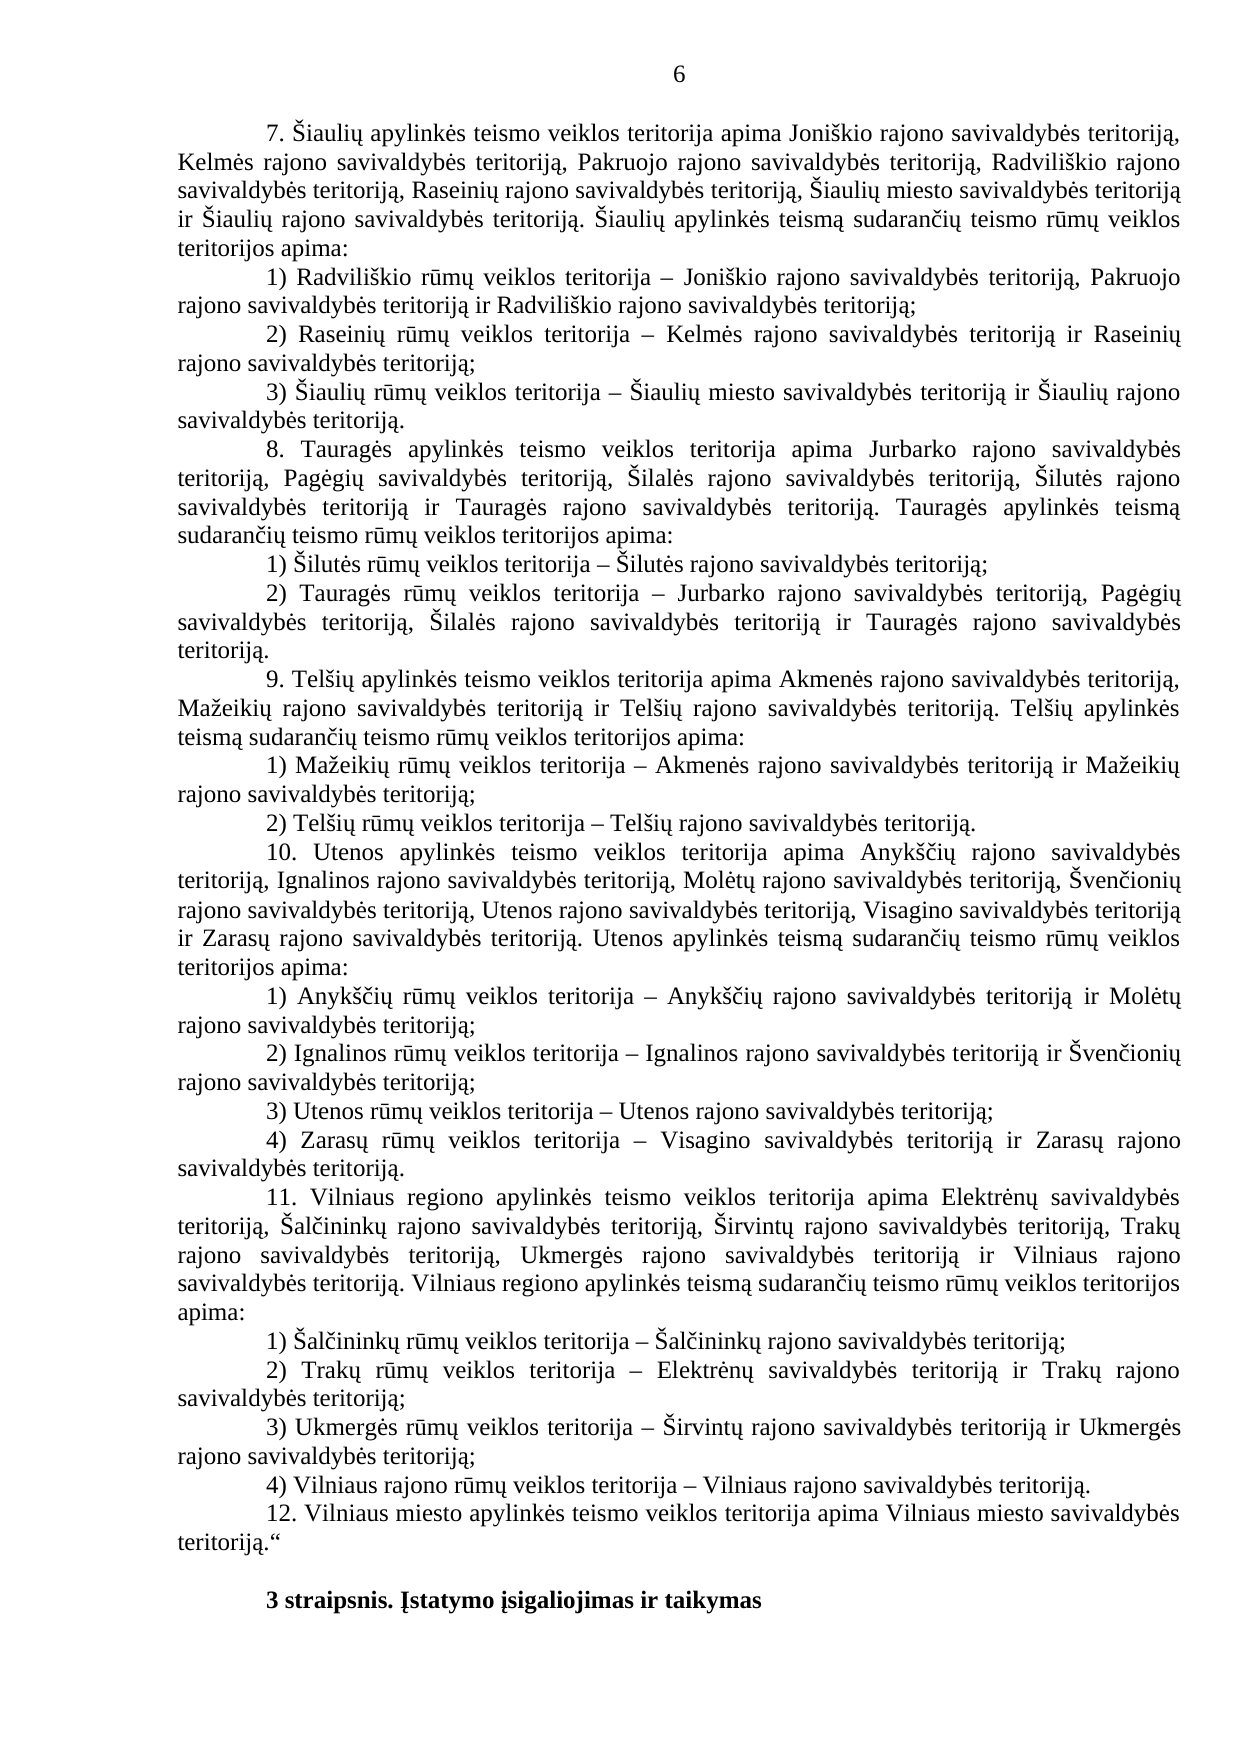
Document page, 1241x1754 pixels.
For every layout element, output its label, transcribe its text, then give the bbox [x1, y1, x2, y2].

text 12. Vilniaus miesto apylinkės teismo veiklos teritorija apima Vilniaus miesto savivaldybės teritoriją.“ [177, 1498, 1181, 1556]
text 4) Zarasų rūmų veiklos teritorija – Visagino savivaldybės teritoriją ir Zarasų rajono savivaldybės teritoriją. [177, 1125, 1181, 1182]
text 3) Utenos rūmų veiklos teritorija – Utenos rajono savivaldybės teritoriją; [177, 1096, 1181, 1125]
text 3) Ukmergės rūmų veiklos teritorija – Širvintų rajono savivaldybės teritoriją ir Ukmergės rajono savivaldybės teritoriją; [177, 1412, 1181, 1470]
text 1) Šalčininkų rūmų veiklos teritorija – Šalčininkų rajono savivaldybės teritoriją; [177, 1326, 1181, 1355]
text 2) Tauragės rūmų veiklos teritorija – Jurbarko rajono savivaldybės teritoriją, Pagėgių savivaldybės teritoriją, Šilalės rajono savivaldybės teritoriją ir Tauragės rajono savivaldybės teritoriją. [177, 578, 1181, 664]
text 8. Tauragės apylinkės teismo veiklos teritorija apima Jurbarko rajono savivaldybės teritoriją, Pagėgių savivaldybės teritoriją, Šilalės rajono savivaldybės teritoriją, Šilutės rajono savivaldybės teritoriją ir Tauragės rajono savivaldybės teritoriją. Tauragės apylinkės teismą sudarančių teismo rūmų veiklos teritorijos apima: [177, 434, 1181, 549]
text 10. Utenos apylinkės teismo veiklos teritorija apima Anykščių rajono savivaldybės teritoriją, Ignalinos rajono savivaldybės teritoriją, Molėtų rajono savivaldybės teritoriją, Švenčionių rajono savivaldybės teritoriją, Utenos rajono savivaldybės teritoriją, Visagino savivaldybės teritoriją ir Zarasų rajono savivaldybės teritoriją. Utenos apylinkės teismą sudarančių teismo rūmų veiklos teritorijos apima: [177, 837, 1181, 981]
text 2) Trakų rūmų veiklos teritorija – Elektrėnų savivaldybės teritoriją ir Trakų rajono savivaldybės teritoriją; [177, 1355, 1181, 1412]
text 2) Ignalinos rūmų veiklos teritorija – Ignalinos rajono savivaldybės teritoriją ir Švenčionių rajono savivaldybės teritoriją; [177, 1038, 1181, 1096]
text 3) Šiaulių rūmų veiklos teritorija – Šiaulių miesto savivaldybės teritoriją ir Šiaulių rajono savivaldybės teritoriją. [177, 377, 1181, 434]
text 2) Telšių rūmų veiklos teritorija – Telšių rajono savivaldybės teritoriją. [177, 808, 1181, 837]
text 9. Telšių apylinkės teismo veiklos teritorija apima Akmenės rajono savivaldybės teritoriją, Mažeikių rajono savivaldybės teritoriją ir Telšių rajono savivaldybės teritoriją. Telšių apylinkės teismą sudarančių teismo rūmų veiklos teritorijos apima: [177, 664, 1181, 751]
text 11. Vilniaus regiono apylinkės teismo veiklos teritorija apima Elektrėnų savivaldybės teritoriją, Šalčininkų rajono savivaldybės teritoriją, Širvintų rajono savivaldybės teritoriją, Trakų rajono savivaldybės teritoriją, Ukmergės rajono savivaldybės teritoriją ir Vilniaus rajono savivaldybės teritoriją. Vilniaus regiono apylinkės teismą sudarančių teismo rūmų veiklos teritorijos apima: [177, 1182, 1181, 1326]
text 1) Šilutės rūmų veiklos teritorija – Šilutės rajono savivaldybės teritoriją; [177, 549, 1181, 578]
text 7. Šiaulių apylinkės teismo veiklos teritorija apima Joniškio rajono savivaldybės teritoriją, Kelmės rajono savivaldybės teritoriją, Pakruojo rajono savivaldybės teritoriją, Radviliškio rajono savivaldybės teritoriją, Raseinių rajono savivaldybės teritoriją, Šiaulių miesto savivaldybės teritoriją ir Šiaulių rajono savivaldybės teritoriją. Šiaulių apylinkės teismą sudarančių teismo rūmų veiklos teritorijos apima: [177, 118, 1181, 262]
text 1) Anykščių rūmų veiklos teritorija – Anykščių rajono savivaldybės teritoriją ir Molėtų rajono savivaldybės teritoriją; [177, 981, 1181, 1038]
text 1) Mažeikių rūmų veiklos teritorija – Akmenės rajono savivaldybės teritoriją ir Mažeikių rajono savivaldybės teritoriją; [177, 751, 1181, 808]
text 1) Radviliškio rūmų veiklos teritorija – Joniškio rajono savivaldybės teritoriją, Pakruojo rajono savivaldybės teritoriją ir Radviliškio rajono savivaldybės teritoriją; [177, 262, 1181, 319]
text 4) Vilniaus rajono rūmų veiklos teritorija – Vilniaus rajono savivaldybės teritoriją. [177, 1470, 1181, 1498]
text 3 straipsnis. Įstatymo įsigaliojimas ir taikymas [177, 1585, 1181, 1613]
text 2) Raseinių rūmų veiklos teritorija – Kelmės rajono savivaldybės teritoriją ir Raseinių rajono savivaldybės teritoriją; [177, 319, 1181, 377]
